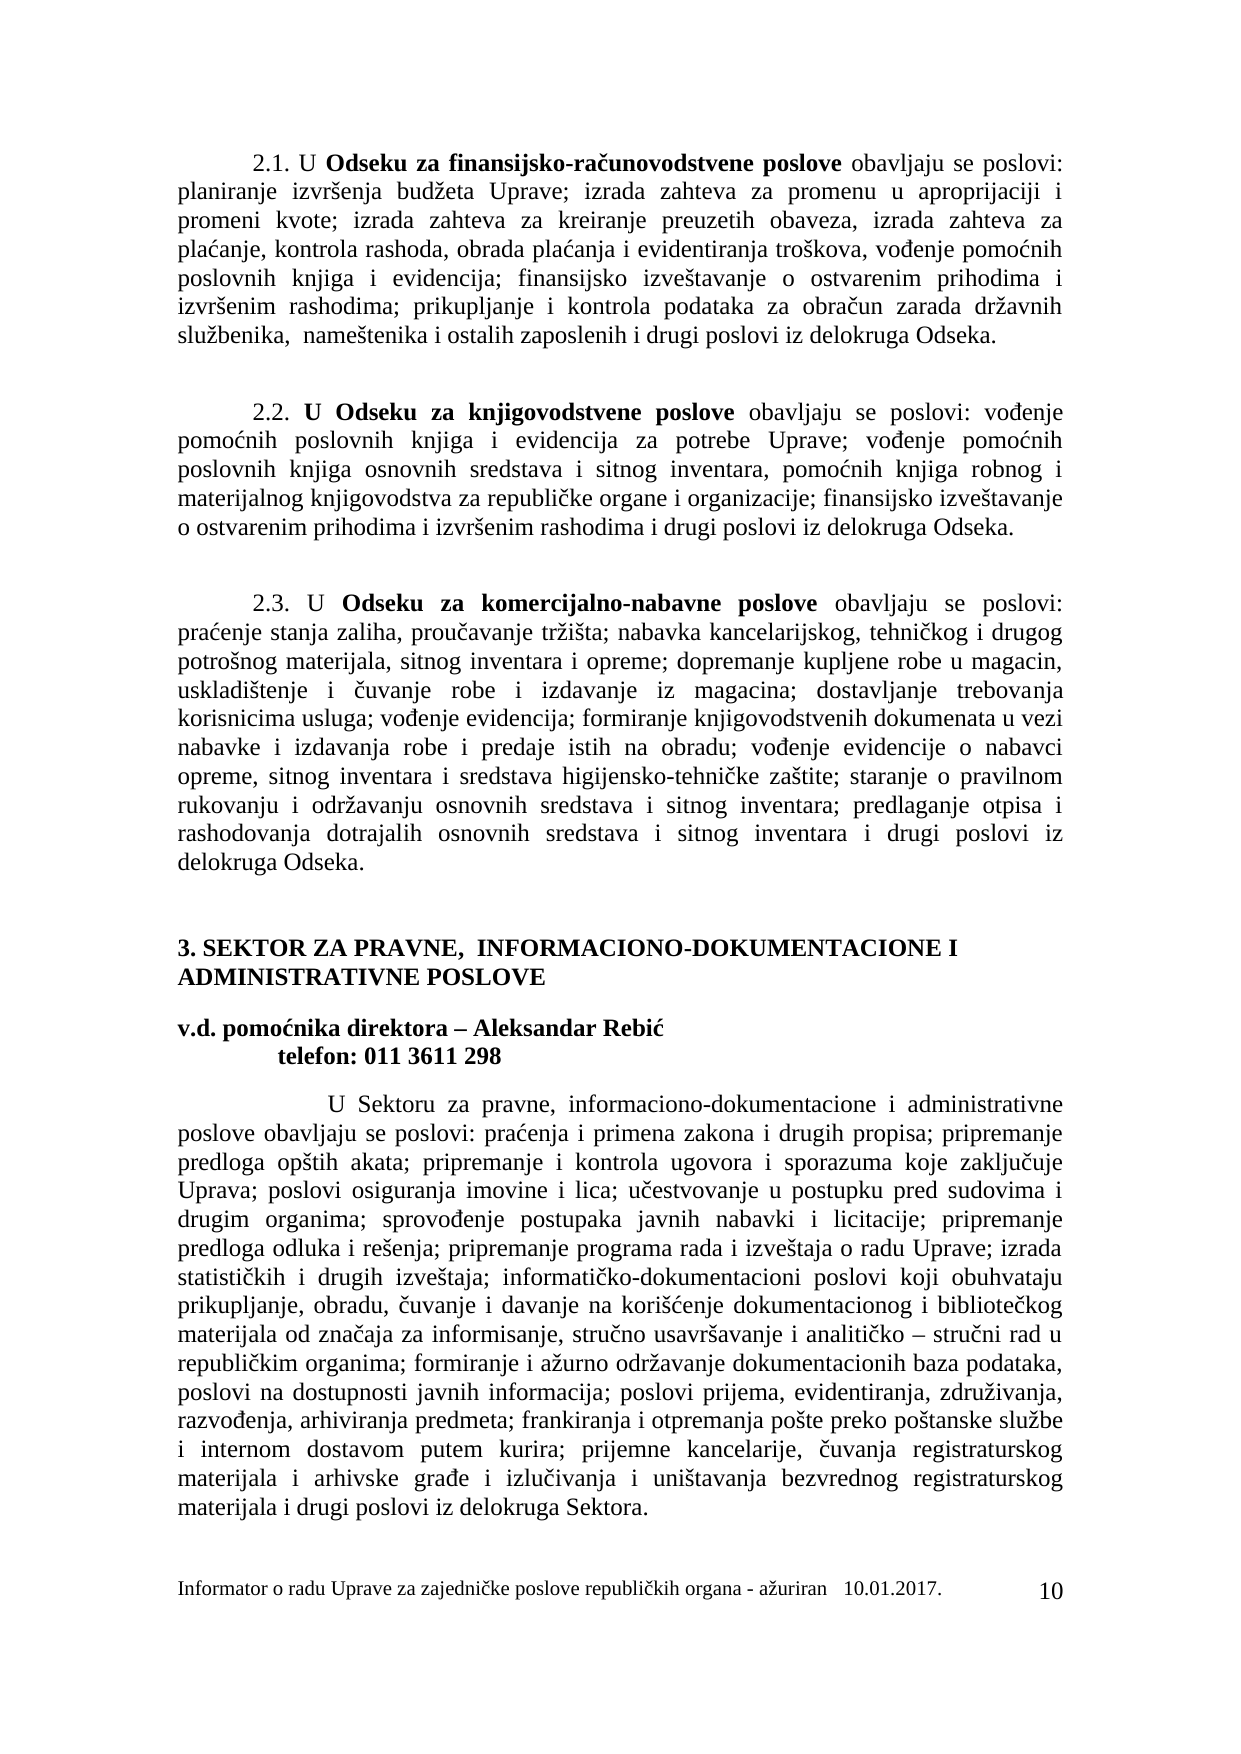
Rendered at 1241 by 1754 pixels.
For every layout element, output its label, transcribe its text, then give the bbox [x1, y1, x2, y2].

text 2.1. U Odseku za finansijsko-računovodstvene poslove obavlјaju se poslovi: planiranje izvršenja budžeta Uprave; izrada zahteva za promenu u aproprijaciji i promeni kvote; izrada zahteva za kreiranje preuzetih obaveza, izrada zahteva za plaćanje, kontrola rashoda, obrada plaćanja i evidentiranja troškova, vođenje pomoćnih poslovnih knjiga i evidencija; finansijsko izveštavanje o ostvarenim prihodima i izvršenim rashodima; prikuplјanje i kontrola podataka za obračun zarada državnih službenika, nameštenika i ostalih zaposlenih i drugi poslovi iz delokruga Odseka. [177, 148, 1063, 349]
text U Sektoru za pravne, informaciono-dokumentacione i administrativne poslove obavlјaju se poslovi: praćenja i primena zakona i drugih propisa; pripremanje predloga opštih akata; pripremanje i kontrola ugovora i sporazuma koje zaklјučuje Uprava; poslovi osiguranja imovine i lica; učestvovanje u postupku pred sudovima i drugim organima; sprovođenje postupaka javnih nabavki i licitacije; pripremanje predloga odluka i rešenja; pripremanje programa rada i izveštaja o radu Uprave; izrada statističkih i drugih izveštaja; informatičko-dokumentacioni poslovi koji obuhvataju prikuplјanje, obradu, čuvanje i davanje na korišćenje dokumentacionog i bibliotečkog materijala od značaja za informisanje, stručno usavršavanje i analitičko – stručni rad u republičkim organima; formiranje i ažurno održavanje dokumentacionih baza podataka, poslovi na dostupnosti javnih informacija; poslovi prijema, evidentiranja, združivanja, razvođenja, arhiviranja predmeta; frankiranja i otpremanja pošte preko poštanske službe i internom dostavom putem kurira; prijemne kancelarije, čuvanja registraturskog materijala i arhivske građe i izlučivanja i uništavanja bezvrednog registraturskog materijala i drugi poslovi iz delokruga Sektora. [177, 1089, 1063, 1521]
text telefon: 011 3611 298 [177, 1041, 1063, 1070]
text v.d. pomoćnika direktora – Aleksandar Rebić [177, 1013, 1063, 1041]
text 3. SEKTOR ZA PRAVNE, INFORMACIONO-DOKUMENTACIONE I ADMINISTRATIVNE POSLOVE [177, 933, 1063, 991]
text 2.3. U Odseku za komercijalno-nabavne poslove obavlјaju se poslovi: praćenje stanja zaliha, proučavanje tržišta; nabavka kancelarijskog, tehničkog i drugog potrošnog materijala, sitnog inventara i opreme; dopremanje kuplјene robe u magacin, uskladištenje i čuvanje robe i izdavanje iz magacina; dostavlјanje trebovanja korisnicima usluga; vođenje evidencija; formiranje knjigovodstvenih dokumenata u vezi nabavke i izdavanja robe i predaje istih na obradu; vođenje evidencije o nabavci opreme, sitnog inventara i sredstava higijensko-tehničke zaštite; staranje o pravilnom rukovanju i održavanju osnovnih sredstava i sitnog inventara; predlaganje otpisa i rashodovanja dotrajalih osnovnih sredstava i sitnog inventara i drugi poslovi iz delokruga Odseka. [177, 588, 1063, 876]
text 2.2. U Odseku za knjigovodstvene poslove obavlјaju se poslovi: vođenje pomoćnih poslovnih knjiga i evidencija za potrebe Uprave; vođenje pomoćnih poslovnih knjiga osnovnih sredstava i sitnog inventara, pomoćnih knjiga robnog i materijalnog knjigovodstva za republičke organe i organizacije; finansijsko izveštavanje o ostvarenim prihodima i izvršenim rashodima i drugi poslovi iz delokruga Odseka. [177, 397, 1063, 541]
